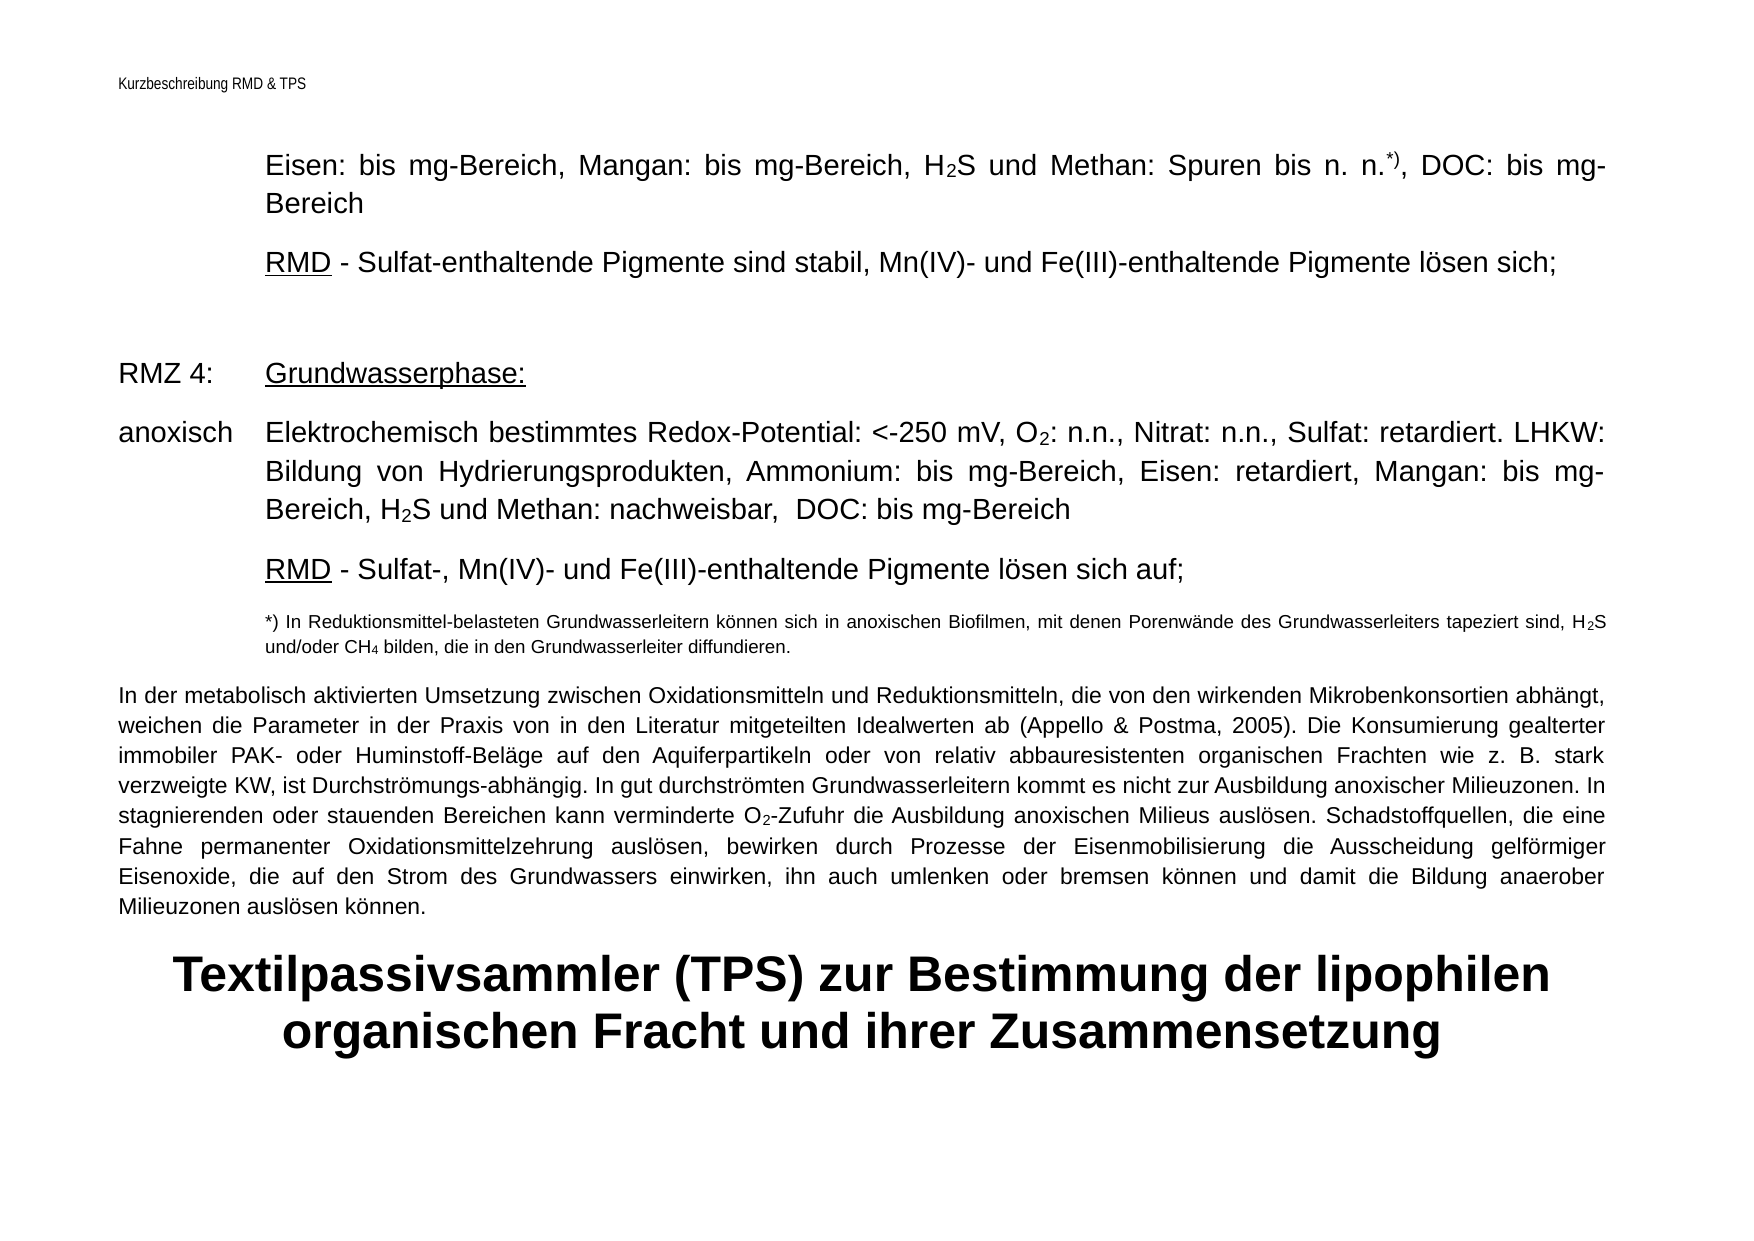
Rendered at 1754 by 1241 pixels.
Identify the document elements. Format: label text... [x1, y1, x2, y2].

text RMD - Sulfat-, Mn(IV)- und Fe(III)-enthaltende Pigmente lösen sich auf; [265, 552, 1606, 585]
text RMD - Sulfat-enthaltende Pigmente sind stabil, Mn(IV)- und Fe(III)-enthaltende Pigmente lösen sich; [265, 246, 1606, 279]
text Textilpassivsammler (TPS) zur Bestimmung der lipophilen organischen Fracht und ihrer Zusammensetzung [118, 944, 1606, 1059]
text In der metabolisch aktivierten Umsetzung zwischen Oxidationsmitteln und Reduktionsmitteln, die von den wirkenden Mikrobenkonsortien abhängt, weichen die Parameter in der Praxis von in den Literatur mitgeteilten Idealwerten ab (Appello & Postma, 2005). Die Konsumierung gealterter immobiler PAK- oder Huminstoff-Beläge auf den Aquiferpartikeln oder von relativ abbauresistenten organischen Frachten wie z. B. stark verzweigte KW, ist Durchströmungs-abhängig. In gut durchströmten Grundwasserleitern kommt es nicht zur Ausbildung anoxischer Milieuzonen. In stagnierenden oder stauenden Bereichen kann verminderte O2-Zufuhr die Ausbildung anoxischen Milieus auslösen. Schadstoffquellen, die eine Fahne permanenter Oxidationsmittelzehrung auslösen, bewirken durch Prozesse der Eisenmobilisierung die Ausscheidung gelförmiger Eisenoxide, die auf den Strom des Grundwassers einwirken, ihn auch umlenken oder bremsen können und damit die Bildung anaerober Milieuzonen auslösen können. [118, 682, 1606, 919]
text RMZ 4: Grundwasserphase: [118, 356, 1606, 389]
text *) In Reduktionsmittel-belasteten Grundwasserleitern können sich in anoxischen Biofilmen, mit denen Porenwände des Grundwasserleiters tapeziert sind, H2S und/oder CH4 bilden, die in den Grundwasserleiter diffundieren. [265, 611, 1606, 657]
text Eisen: bis mg-Bereich, Mangan: bis mg-Bereich, H2S und Methan: Spuren bis n. n.*), DOC: bis mg-Bereich [118, 148, 1606, 220]
text anoxisch Elektrochemisch bestimmtes Redox-Potential: <-250 mV, O2: n.n., Nitrat: n.n., Sulfat: retardiert. LHKW: Bildung von Hydrierungsprodukten, Ammonium: bis mg-Bereich, Eisen: retardiert, Mangan: bis mg-Bereich, H2S und Methan: nachweisbar, DOC: bis mg-Bereich [118, 415, 1606, 526]
